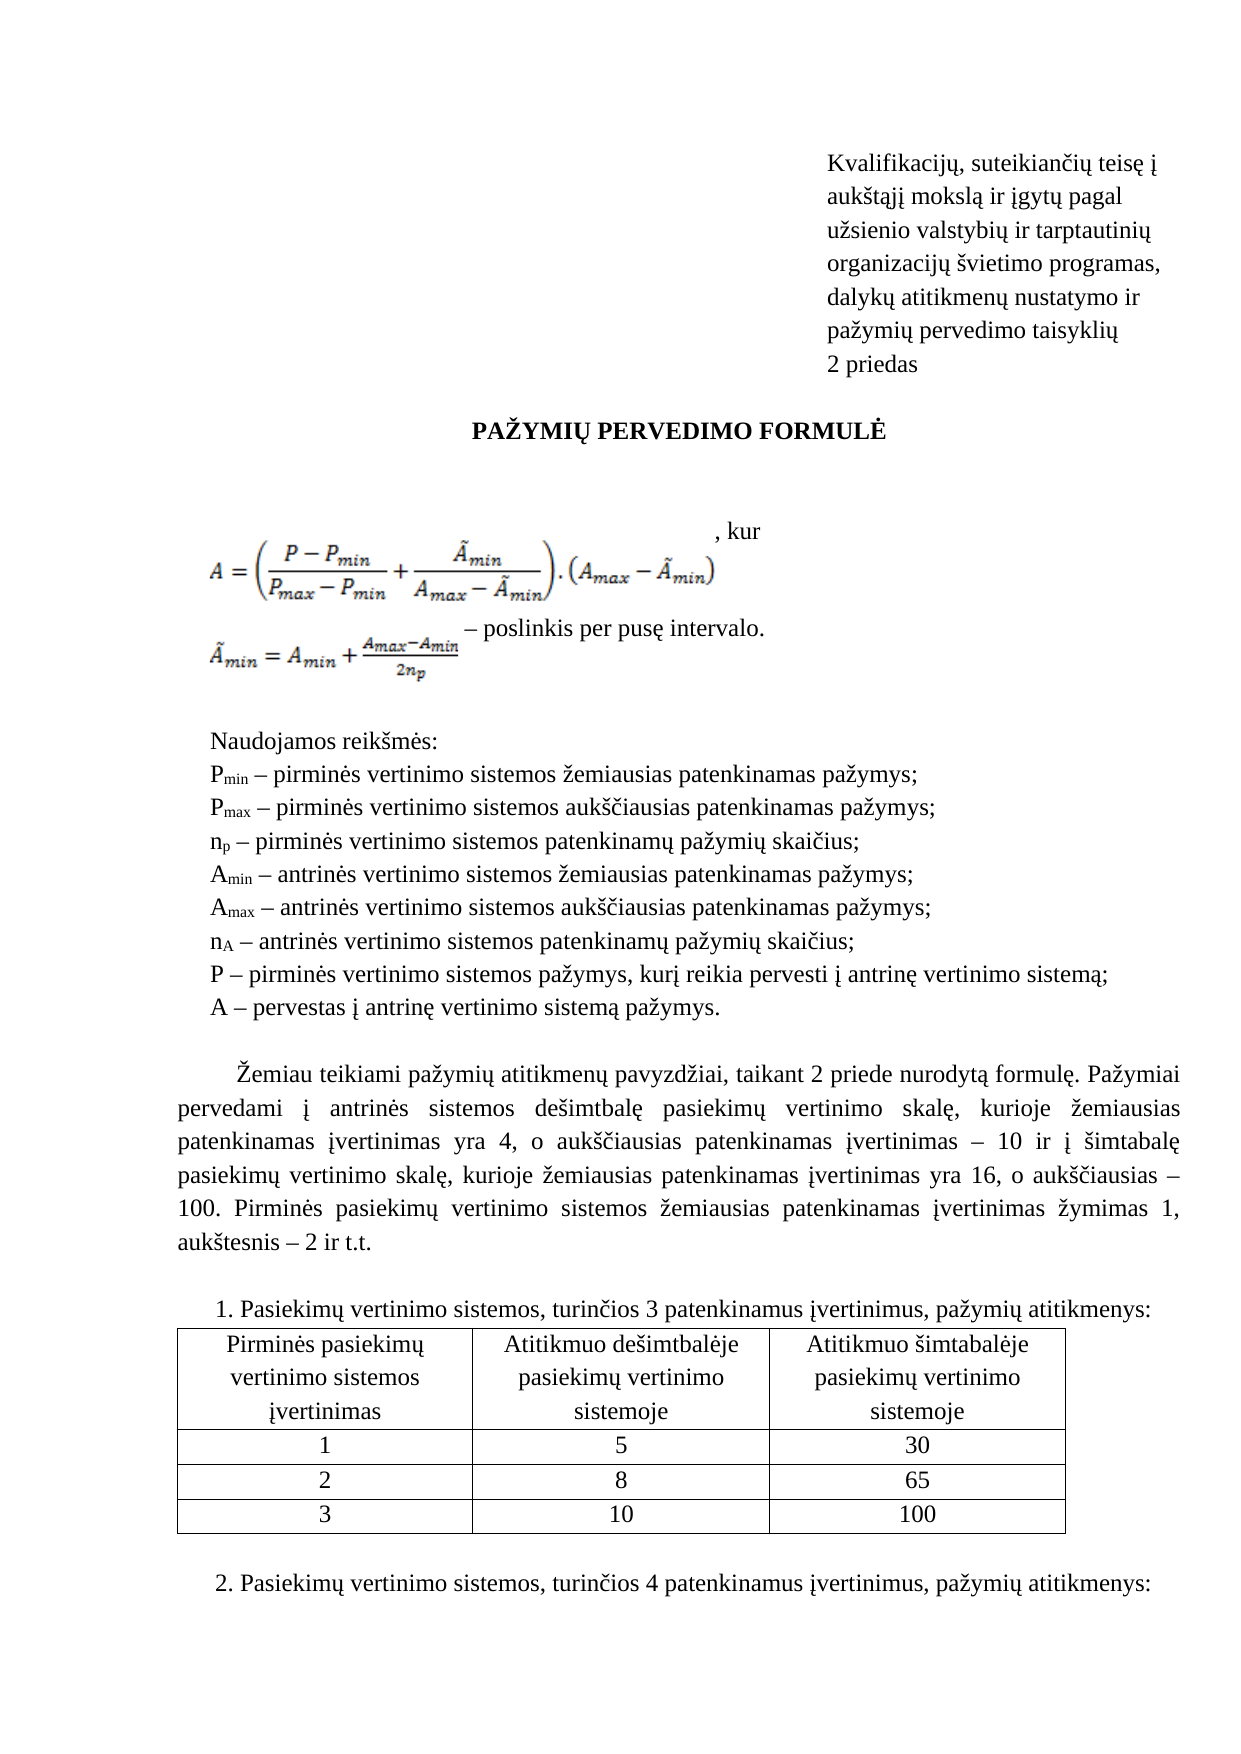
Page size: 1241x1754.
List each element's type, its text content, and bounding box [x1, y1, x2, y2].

table_cell 65 [770, 1465, 1065, 1498]
text A – pervestas į antrinę vertinimo sistemą pažymys. [177, 992, 1181, 1021]
text pažymių pervedimo taisyklių [827, 315, 1181, 344]
text dalykų atitikmenų nustatymo ir [827, 282, 1181, 311]
text np – pirminės vertinimo sistemos patenkinamų pažymių skaičius; [177, 826, 1181, 854]
text Amin – antrinės vertinimo sistemos žemiausias patenkinamas pažymys; [177, 859, 1181, 888]
table_header Pirminės pasiekimų vertinimo sistemos įvertinimas [178, 1329, 472, 1429]
text Naudojamos reikšmės: [177, 726, 1181, 754]
table_cell 8 [473, 1465, 769, 1498]
text Amax – antrinės vertinimo sistemos aukščiausias patenkinamas pažymys; [177, 892, 1181, 921]
text užsienio valstybių ir tarptautinių [827, 215, 1181, 243]
table_cell 10 [473, 1500, 769, 1533]
text , kur [177, 516, 1181, 608]
text PAŽYMIŲ PERVEDIMO FORMULĖ [177, 416, 1181, 445]
text Žemiau teikiami pažymių atitikmenų pavyzdžiai, taikant 2 priede nurodytą formulę. Pažymiai pervedami į antrinės sistemos dešimtbalę pasiekimų vertinimo skalę, kurioje žemiausias patenkinamas įvertinimas yra 4, o aukščiausias patenkinamas įvertinimas – 10 ir į šimtabalę pasiekimų vertinimo skalę, kurioje žemiausias patenkinamas įvertinimas yra 16, o aukščiausias – 100. Pirminės pasiekimų vertinimo sistemos žemiausias patenkinamas įvertinimas žymimas 1, aukštesnis – 2 ir t.t. [177, 1059, 1181, 1256]
table_header Atitikmuo dešimtbalėje pasiekimų vertinimo sistemoje [473, 1329, 769, 1429]
text aukštąjį mokslą ir įgytų pagal [827, 181, 1181, 210]
table_cell 1 [178, 1430, 472, 1464]
text organizacijų švietimo programas, [827, 248, 1181, 277]
table_cell 5 [473, 1430, 769, 1464]
text Pmax – pirminės vertinimo sistemos aukščiausias patenkinamas pažymys; [177, 792, 1181, 821]
text P – pirminės vertinimo sistemos pažymys, kurį reikia pervesti į antrinę vertinimo sistemą; [177, 959, 1181, 988]
table_cell 2 [178, 1465, 472, 1498]
text nA – antrinės vertinimo sistemos patenkinamų pažymių skaičius; [177, 926, 1181, 954]
text – poslinkis per pusę intervalo. [177, 613, 1181, 688]
table_header Atitikmuo šimtabalėje pasiekimų vertinimo sistemoje [770, 1329, 1065, 1429]
text Pmin – pirminės vertinimo sistemos žemiausias patenkinamas pažymys; [177, 759, 1181, 788]
text 2. Pasiekimų vertinimo sistemos, turinčios 4 patenkinamus įvertinimus, pažymių atitikmenys: [215, 1568, 1181, 1596]
text Kvalifikacijų, suteikiančių teisę į [827, 148, 1181, 176]
table_cell 3 [178, 1500, 472, 1533]
table_cell 30 [770, 1430, 1065, 1464]
table_cell 100 [770, 1500, 1065, 1533]
text 2 priedas [827, 349, 1181, 378]
text 1. Pasiekimų vertinimo sistemos, turinčios 3 patenkinamus įvertinimus, pažymių atitikmenys: [215, 1294, 1181, 1323]
